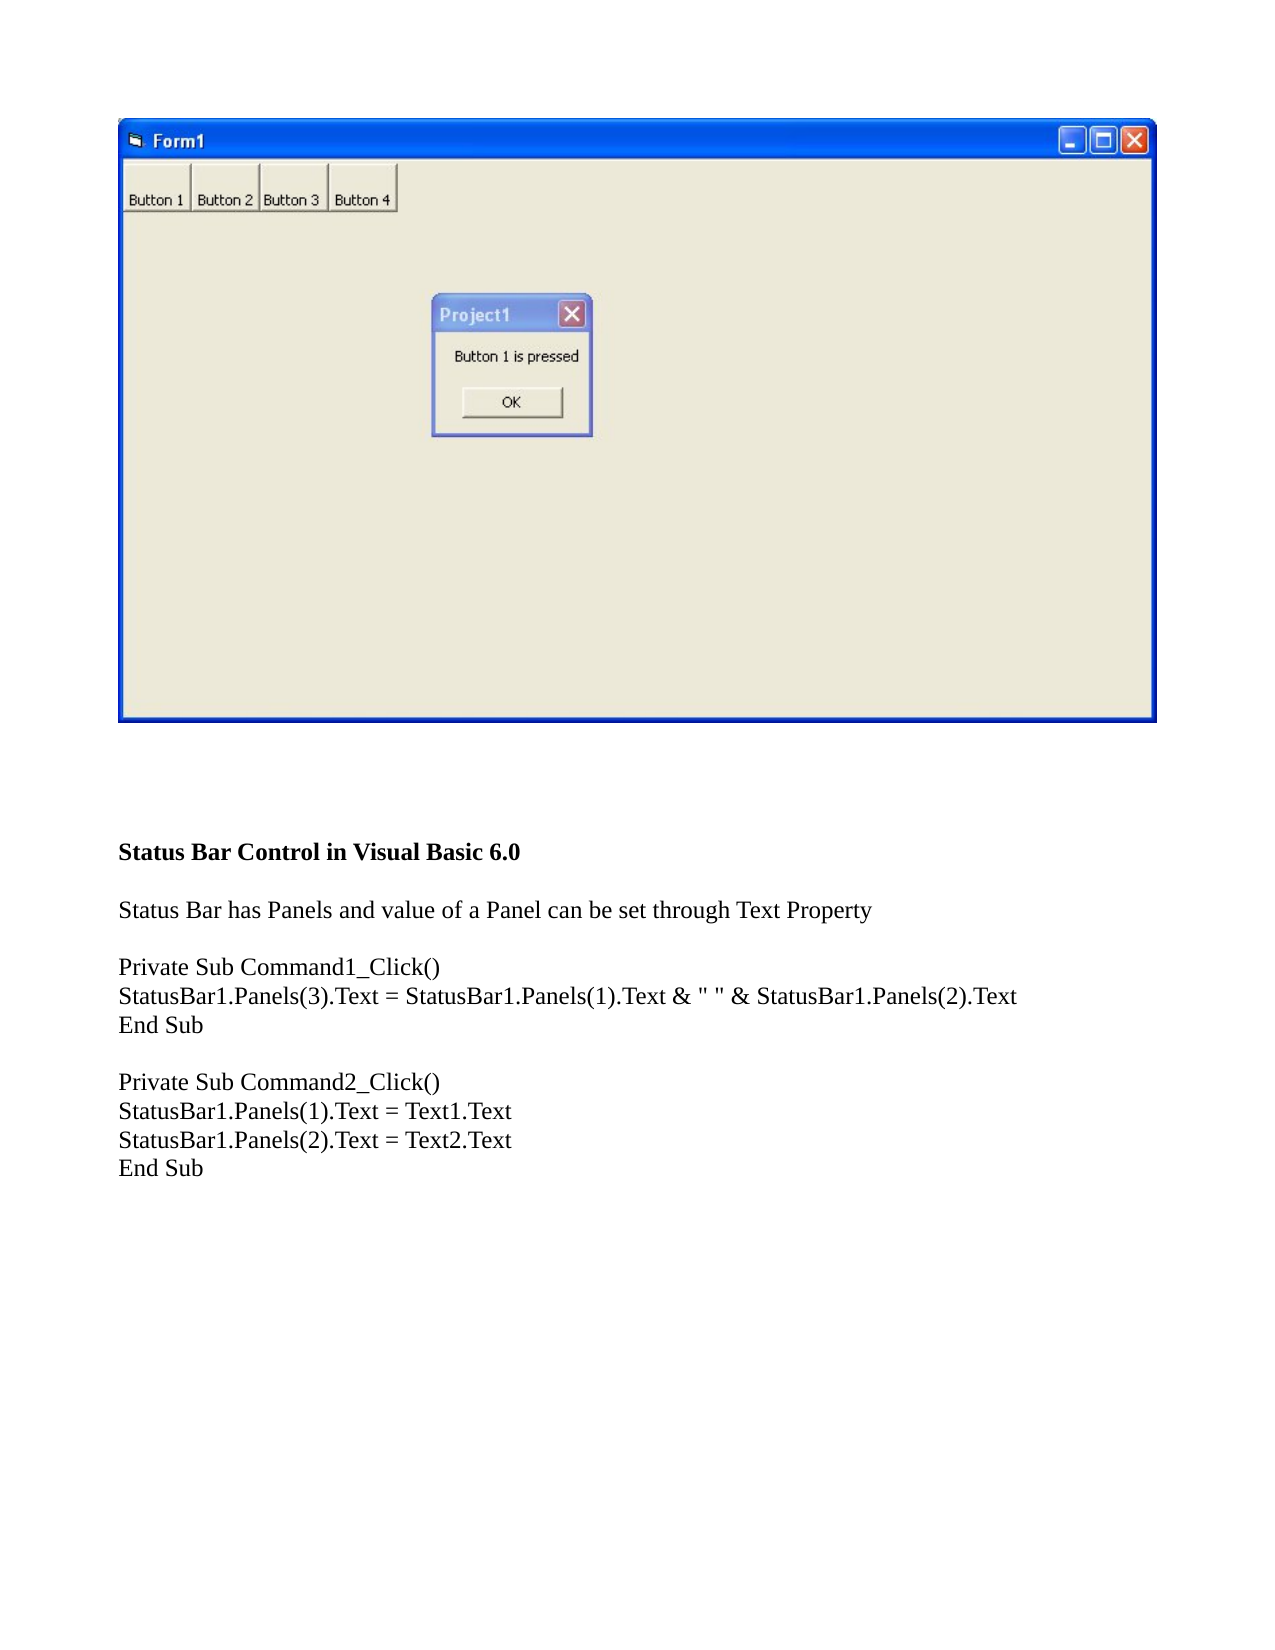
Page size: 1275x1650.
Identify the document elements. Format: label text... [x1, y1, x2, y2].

text StatusBar1.Panels(1).Text = Text1.Text [118, 1096, 1157, 1125]
text Private Sub Command1_Click() [118, 952, 1157, 981]
picture [118, 118, 1157, 723]
text End Sub [118, 1153, 1157, 1182]
text Status Bar Control in Visual Basic 6.0 [118, 837, 1157, 866]
text StatusBar1.Panels(3).Text = StatusBar1.Panels(1).Text & " " & StatusBar1.Panels(2).Text [118, 981, 1157, 1010]
text StatusBar1.Panels(2).Text = Text2.Text [118, 1125, 1157, 1153]
text Status Bar has Panels and value of a Panel can be set through Text Property [118, 895, 1157, 923]
text End Sub [118, 1010, 1157, 1038]
text Private Sub Command2_Click() [118, 1067, 1157, 1096]
